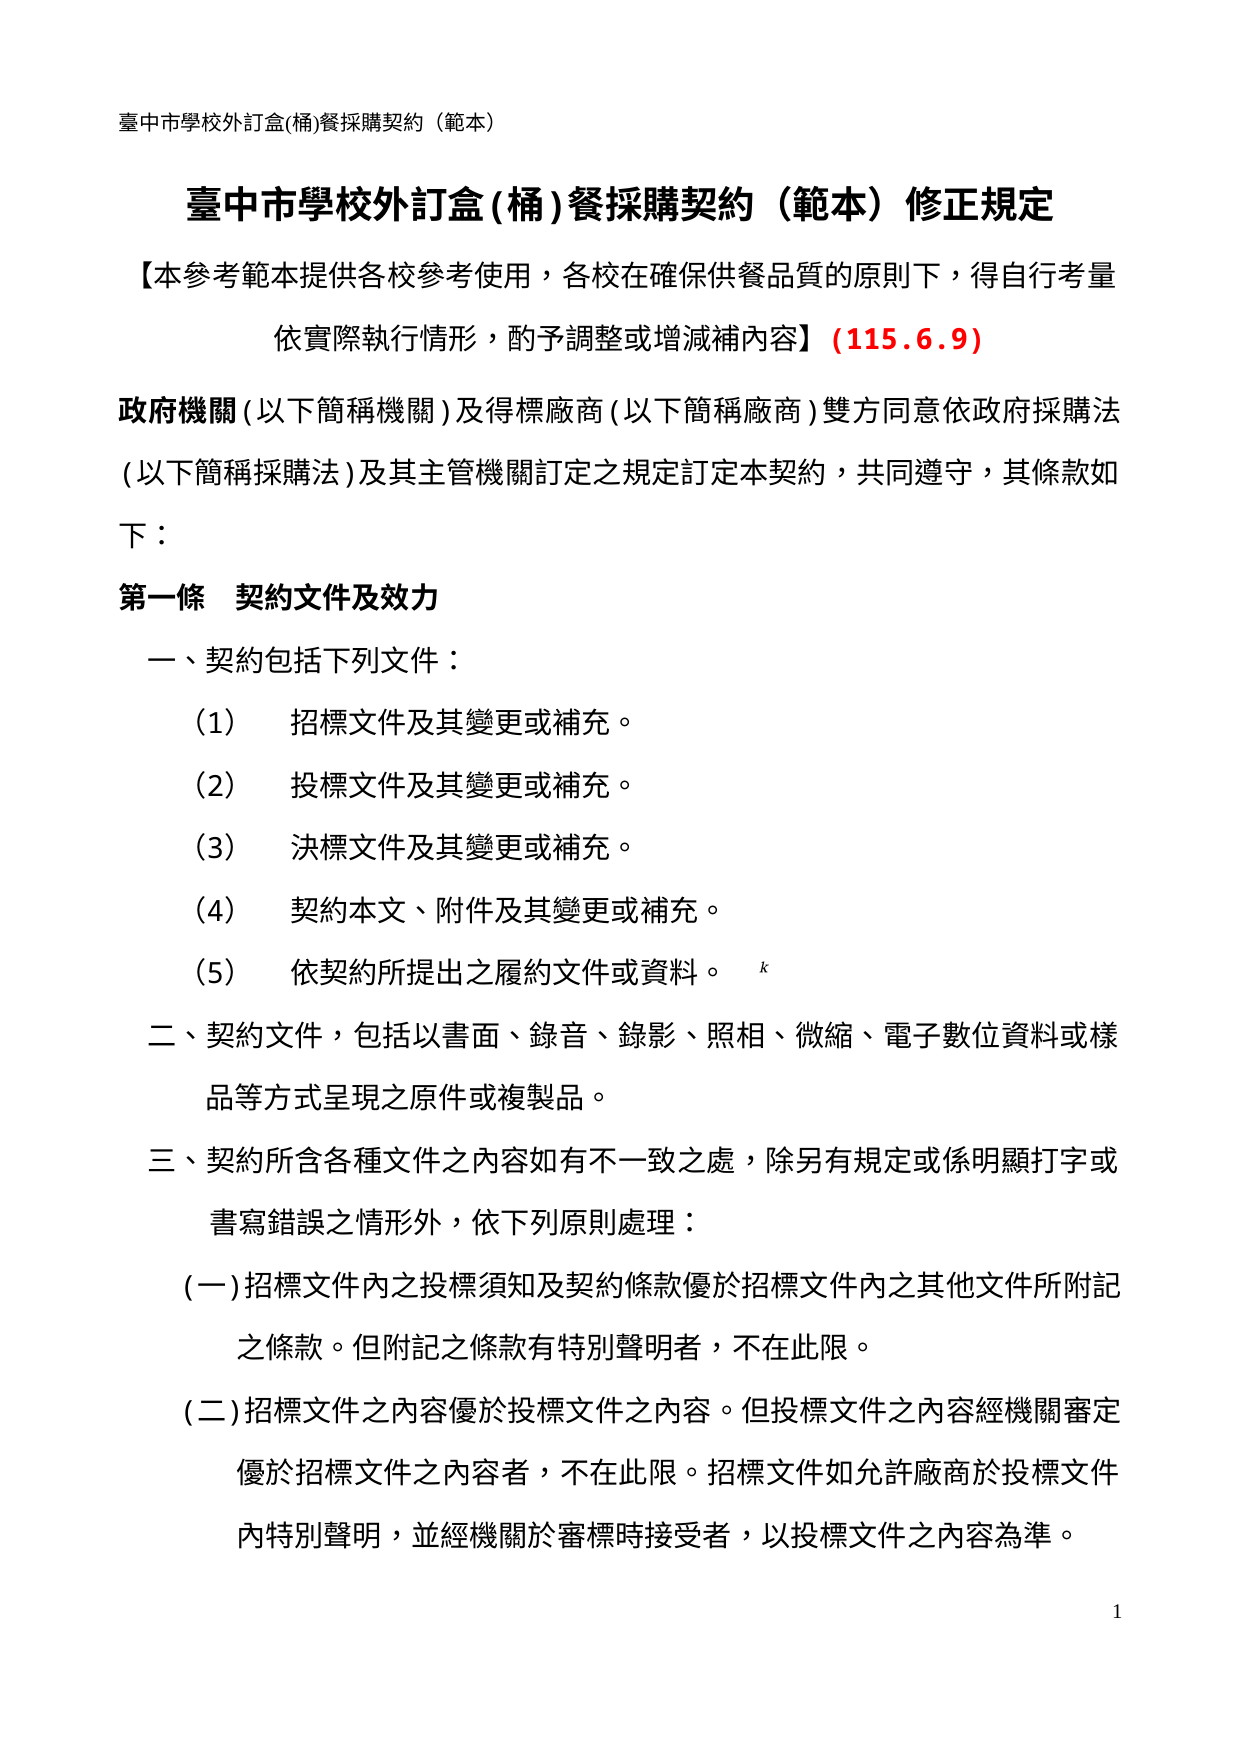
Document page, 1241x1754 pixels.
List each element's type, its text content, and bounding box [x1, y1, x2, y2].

list 招標文件及其變更或補充。 [177, 679, 1122, 742]
text (二)招標文件之內容優於投標文件之內容。但投標文件之內容經機關審定優於招標文件之內容者，不在此限。招標文件如允許廠商於投標文件內特別聲明，並經機關於審標時接受者，以投標文件之內容為準。 [179, 1367, 1122, 1554]
text 一、契約包括下列文件： [118, 617, 1122, 679]
text 二、契約文件，包括以書面、錄音、錄影、照相、微縮、電子數位資料或樣品等方式呈現之原件或複製品。 [147, 992, 1122, 1117]
list 投標文件及其變更或補充。 [177, 742, 1122, 804]
list 決標文件及其變更或補充。 [177, 804, 1122, 867]
text 三、契約所含各種文件之內容如有不一致之處，除另有規定或係明顯打字或書寫錯誤之情形外，依下列原則處理： [147, 1117, 1122, 1242]
text 【本參考範本提供各校參考使用，各校在確保供餐品質的原則下，得自行考量依實際執行情形，酌予調整或增減補內容】(115.6.9) [118, 232, 1122, 357]
text 第一條 契約文件及效力 [118, 554, 1122, 617]
list 契約本文、附件及其變更或補充。 [177, 867, 1122, 929]
text (一)招標文件內之投標須知及契約條款優於招標文件內之其他文件所附記之條款。但附記之條款有特別聲明者，不在此限。 [179, 1242, 1122, 1367]
text 臺中市學校外訂盒(桶)餐採購契約（範本）修正規定 [118, 161, 1122, 223]
text 政府機關(以下簡稱機關)及得標廠商(以下簡稱廠商)雙方同意依政府採購法(以下簡稱採購法)及其主管機關訂定之規定訂定本契約，共同遵守，其條款如下： [118, 367, 1122, 554]
list 依契約所提出之履約文件或資料。 [177, 929, 1122, 992]
